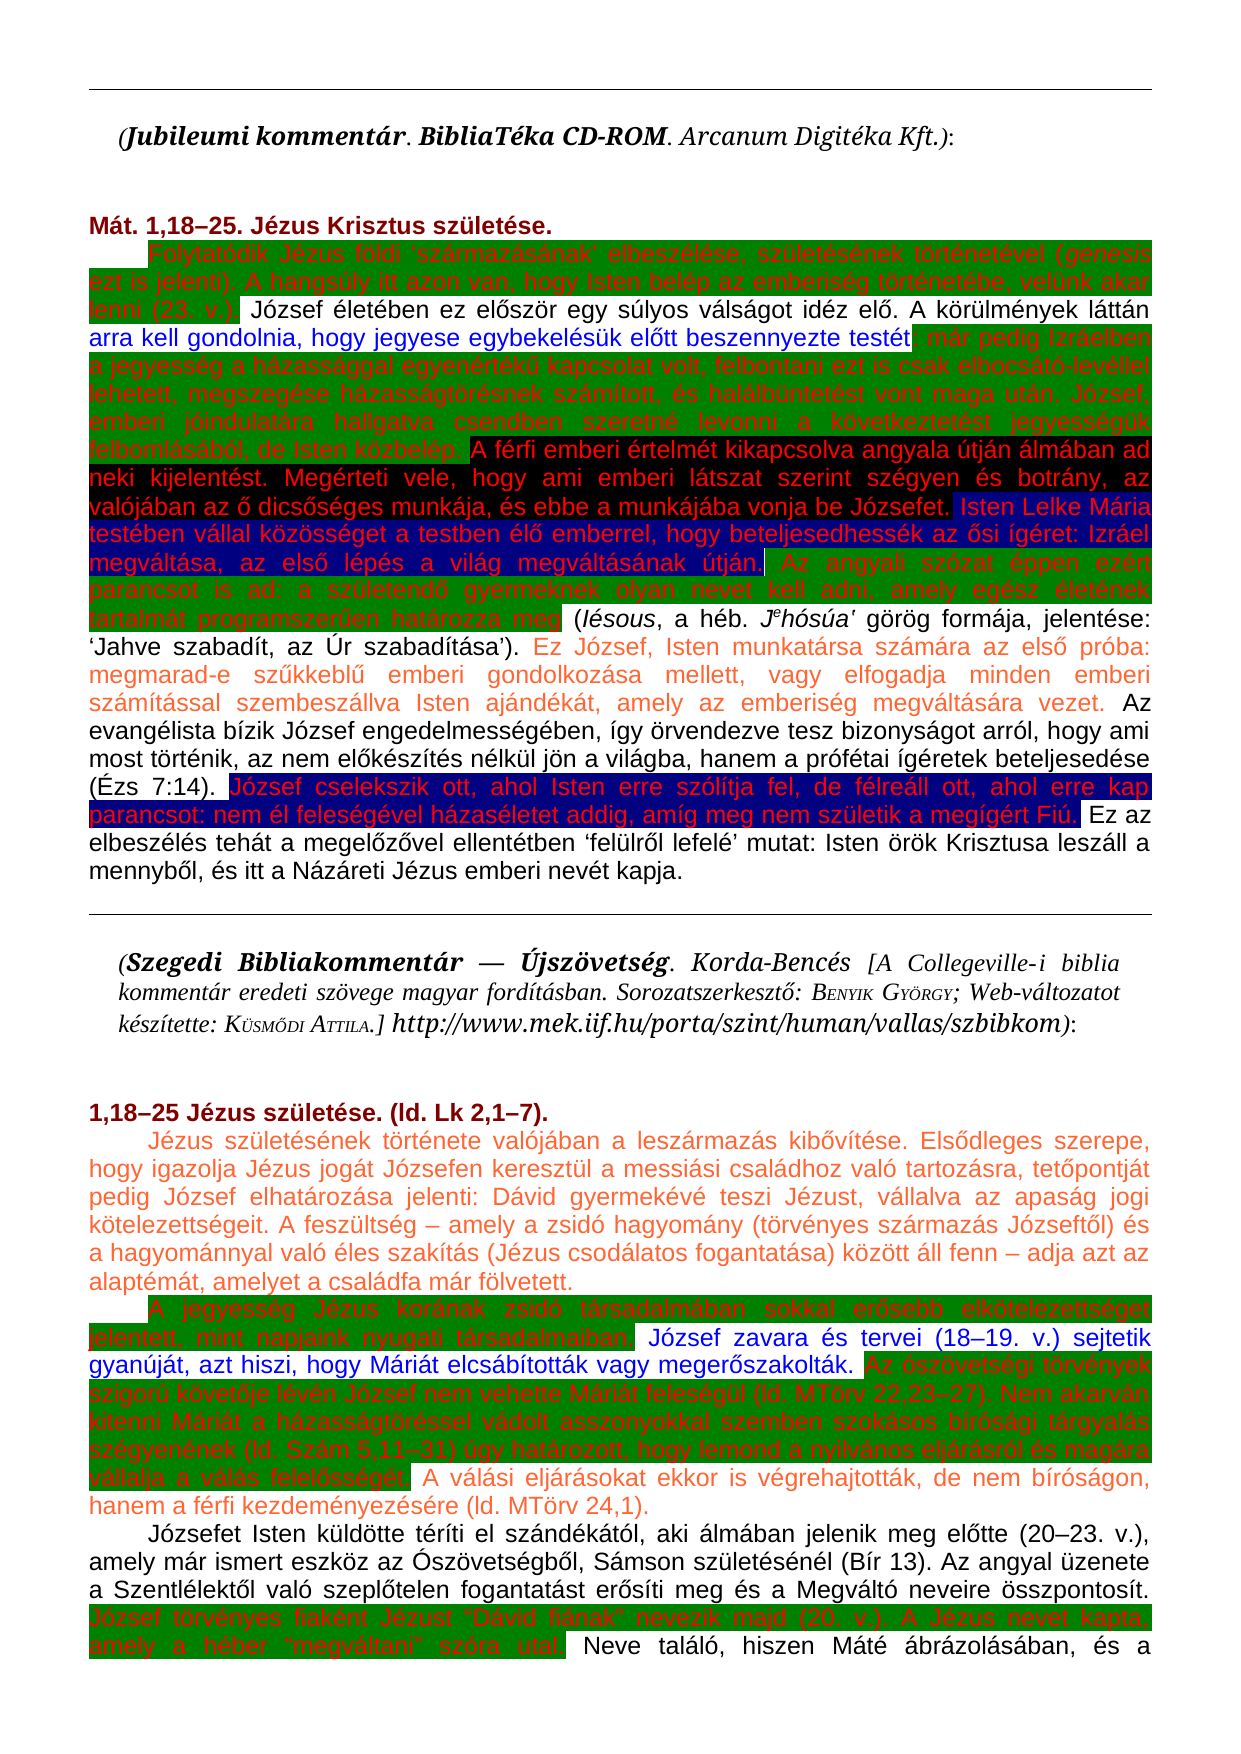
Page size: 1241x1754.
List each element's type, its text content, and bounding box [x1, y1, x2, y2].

text (Jubileumi kommentár. BibliaTéka CD-ROM. Arcanum Digitéka Kft.): [88, 90, 1152, 182]
text Mát. 1,18–25. Jézus Krisztus születése. [88, 212, 1152, 240]
text A jegyesség Jézus korának zsidó társadalmában sokkal erősebb elkötelezettséget jelentett, mint napjaink nyugati társadalmaiban. József zavara és tervei (18–19. v.) sejtetik gyanúját, azt hiszi, hogy Máriát elcsábították vagy megerőszakolták. Az ószövetségi törvények szigorú követője lévén József nem vehette Máriát feleségül (ld. MTörv 22,23–27). Nem akarván kitenni Máriát a házasságtöréssel vádolt asszonyokkal szemben szokásos bírósági tárgyalás szégyenének (ld. Szám 5,11–31) úgy határozott, hogy lemond a nyilvános eljárásról és magára vállalja a válás felelősségét. A válási eljárásokat ekkor is végrehajtották, de nem bíróságon, hanem a férfi kezdeményezésére (ld. MTörv 24,1). [88, 1295, 1152, 1519]
text Józsefet Isten küldötte téríti el szándékától, aki álmában jelenik meg előtte (20–23. v.), amely már ismert eszköz az Ószövetségből, Sámson születésénél (Bír 13). Az angyal üzenete a Szentlélektől való szeplőtelen fogantatást erősíti meg és a Megváltó neveire összpontosít. József törvényes fiaként Jézust “Dávid fiának” nevezik majd (20. v.). A Jézus nevet kapta, amely a héber “megváltani” szóra utal. Neve találó, hiszen Máté ábrázolásában, és a [88, 1519, 1152, 1659]
text (Szegedi Bibliakommentár ― Újszövetség. Korda-Bencés [A Collegeville‑i biblia kommentár eredeti szövege magyar fordításban. Sorozatszerkesztő: Benyik György; Web-változatot készítette: Küsmődi Attila.] http://www.mek.iif.hu/porta/szint/human/vallas/szbibkom): [88, 915, 1152, 1069]
text Jézus születésének története valójában a leszármazás kibővítése. Elsődleges szerepe, hogy igazolja Jézus jogát Józsefen keresztül a messiási családhoz való tartozásra, tetőpontját pedig József elhatározása jelenti: Dávid gyermekévé teszi Jézust, vállalva az apaság jogi kötelezettségeit. A feszültség – amely a zsidó hagyomány (törvényes származás Józseftől) és a hagyománnyal való éles szakítás (Jézus csodálatos fogantatása) között áll fenn – adja azt az alaptémát, amelyet a családfa már fölvetett. [88, 1127, 1152, 1295]
text Folytatódik Jézus földi ‘származásának’ elbeszélése, születésének történetével (genesis ezt is jelenti). A hangsúly itt azon van, hogy Isten belép az emberiség történetébe, velünk akar lenni (23. v.). József életében ez először egy súlyos válságot idéz elő. A körülmények láttán arra kell gondolnia, hogy jegyese egybekelésük előtt beszennyezte testét: már pedig Izráelben a jegyesség a házassággal egyenértékű kapcsolat volt, felbontani ezt is csak elbocsátó-levéllel lehetett, megszegése házasságtörésnek számított, és halálbüntetést vont maga után. József, emberi jóindulatára hallgatva csendben szeretné levonni a következtetést jegyességük felbomlásából, de Isten közbelép. A férfi emberi értelmét kikapcsolva angyala útján álmában ad neki kijelentést. Megérteti vele, hogy ami emberi látszat szerint szégyen és botrány, az valójában az ő dicsőséges munkája, és ebbe a munkájába vonja be Józsefet. Isten Lelke Mária testében vállal közösséget a testben élő emberrel, hogy beteljesedhessék az ősi ígéret: Izráel megváltása, az első lépés a világ megváltásának útján. Az angyali szózat éppen ezért parancsot is ad: a születendő gyermeknek olyan nevet kell adni, amely egész életének tartalmát programszerűen határozza meg (Iésous, a héb. Jehósúa‛ görög formája, jelentése: ‘Jahve szabadít, az Úr szabadítása’). Ez József, Isten munkatársa számára az első próba: megmarad‑e szűkkeblű emberi gondolkozása mellett, vagy elfogadja minden emberi számítással szembeszállva Isten ajándékát, amely az emberiség megváltására vezet. Az evangélista bízik József engedelmességében, így örvendezve tesz bizonyságot arról, hogy ami most történik, az nem előkészítés nélkül jön a világba, hanem a prófétai ígéretek beteljesedése (Ézs 7:14). József cselekszik ott, ahol Isten erre szólítja fel, de félreáll ott, ahol erre kap parancsot: nem él feleségével házaséletet addig, amíg meg nem születik a megígért Fiú. Ez az elbeszélés tehát a megelőzővel ellentétben ‘felülről lefelé’ mutat: Isten örök Krisztusa leszáll a mennyből, és itt a Názáreti Jézus emberi nevét kapja. [88, 240, 1152, 884]
text 1,18–25 Jézus születése. (ld. Lk 2,1–7). [88, 1099, 1152, 1127]
